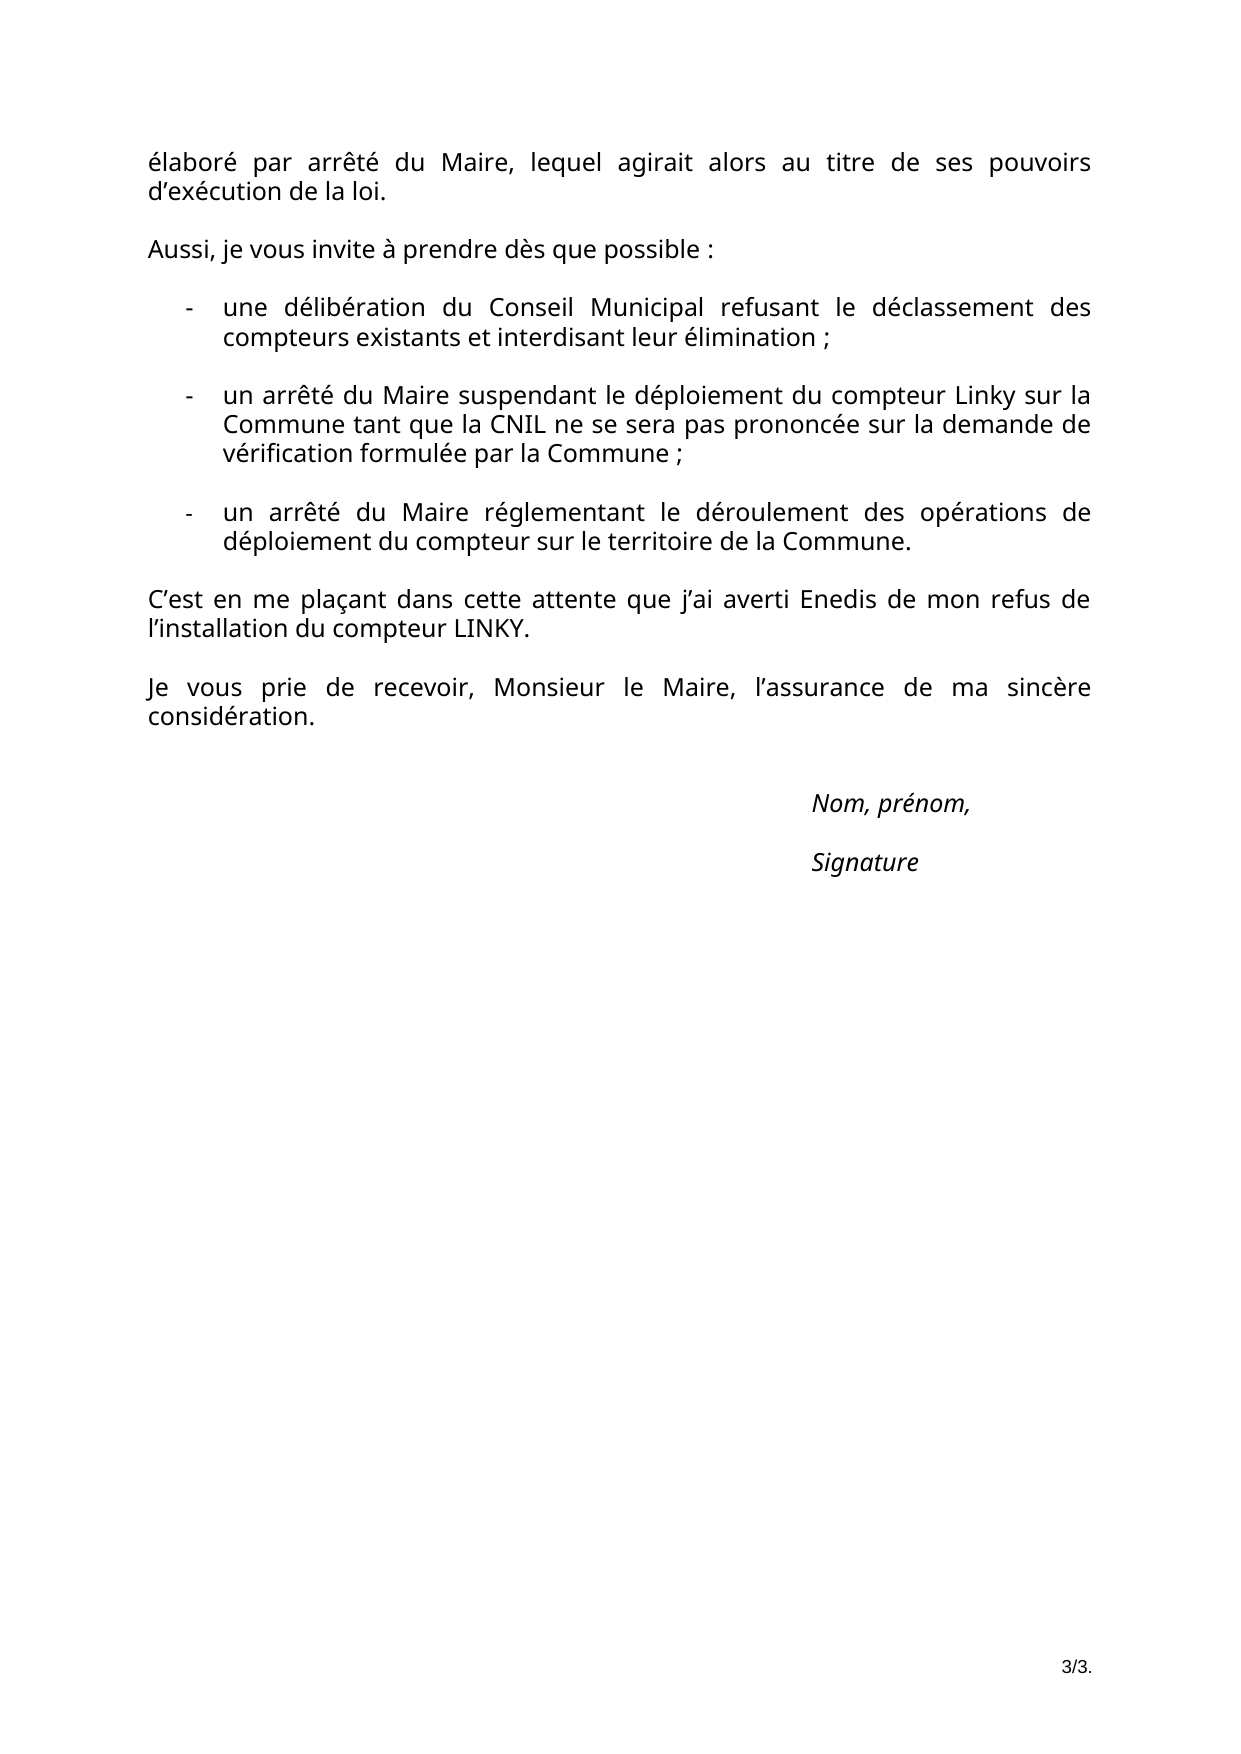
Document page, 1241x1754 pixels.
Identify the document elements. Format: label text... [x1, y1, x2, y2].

list un arrêté du Maire réglementant le déroulement des opérations de déploiement du compteur sur le territoire de la Commune. [185, 498, 1092, 556]
list une délibération du Conseil Municipal refusant le déclassement des compteurs existants et interdisant leur élimination ; [185, 293, 1092, 352]
text Aussi, je vous invite à prendre dès que possible : [148, 235, 1092, 264]
text élaboré par arrêté du Maire, lequel agirait alors au titre de ses pouvoirs d’exécution de la loi. [148, 148, 1092, 206]
text C’est en me plaçant dans cette attente que j’ai averti Enedis de mon refus de l’installation du compteur LINKY. [148, 585, 1092, 643]
list un arrêté du Maire suspendant le déploiement du compteur Linky sur la Commune tant que la CNIL ne se sera pas prononcée sur la demande de vérification formulée par la Commune ; [185, 381, 1092, 468]
text Signature [811, 848, 1092, 877]
text Je vous prie de recevoir, Monsieur le Maire, l’assurance de ma sincère considération. [148, 673, 1092, 731]
text Nom, prénom, [811, 789, 1092, 818]
